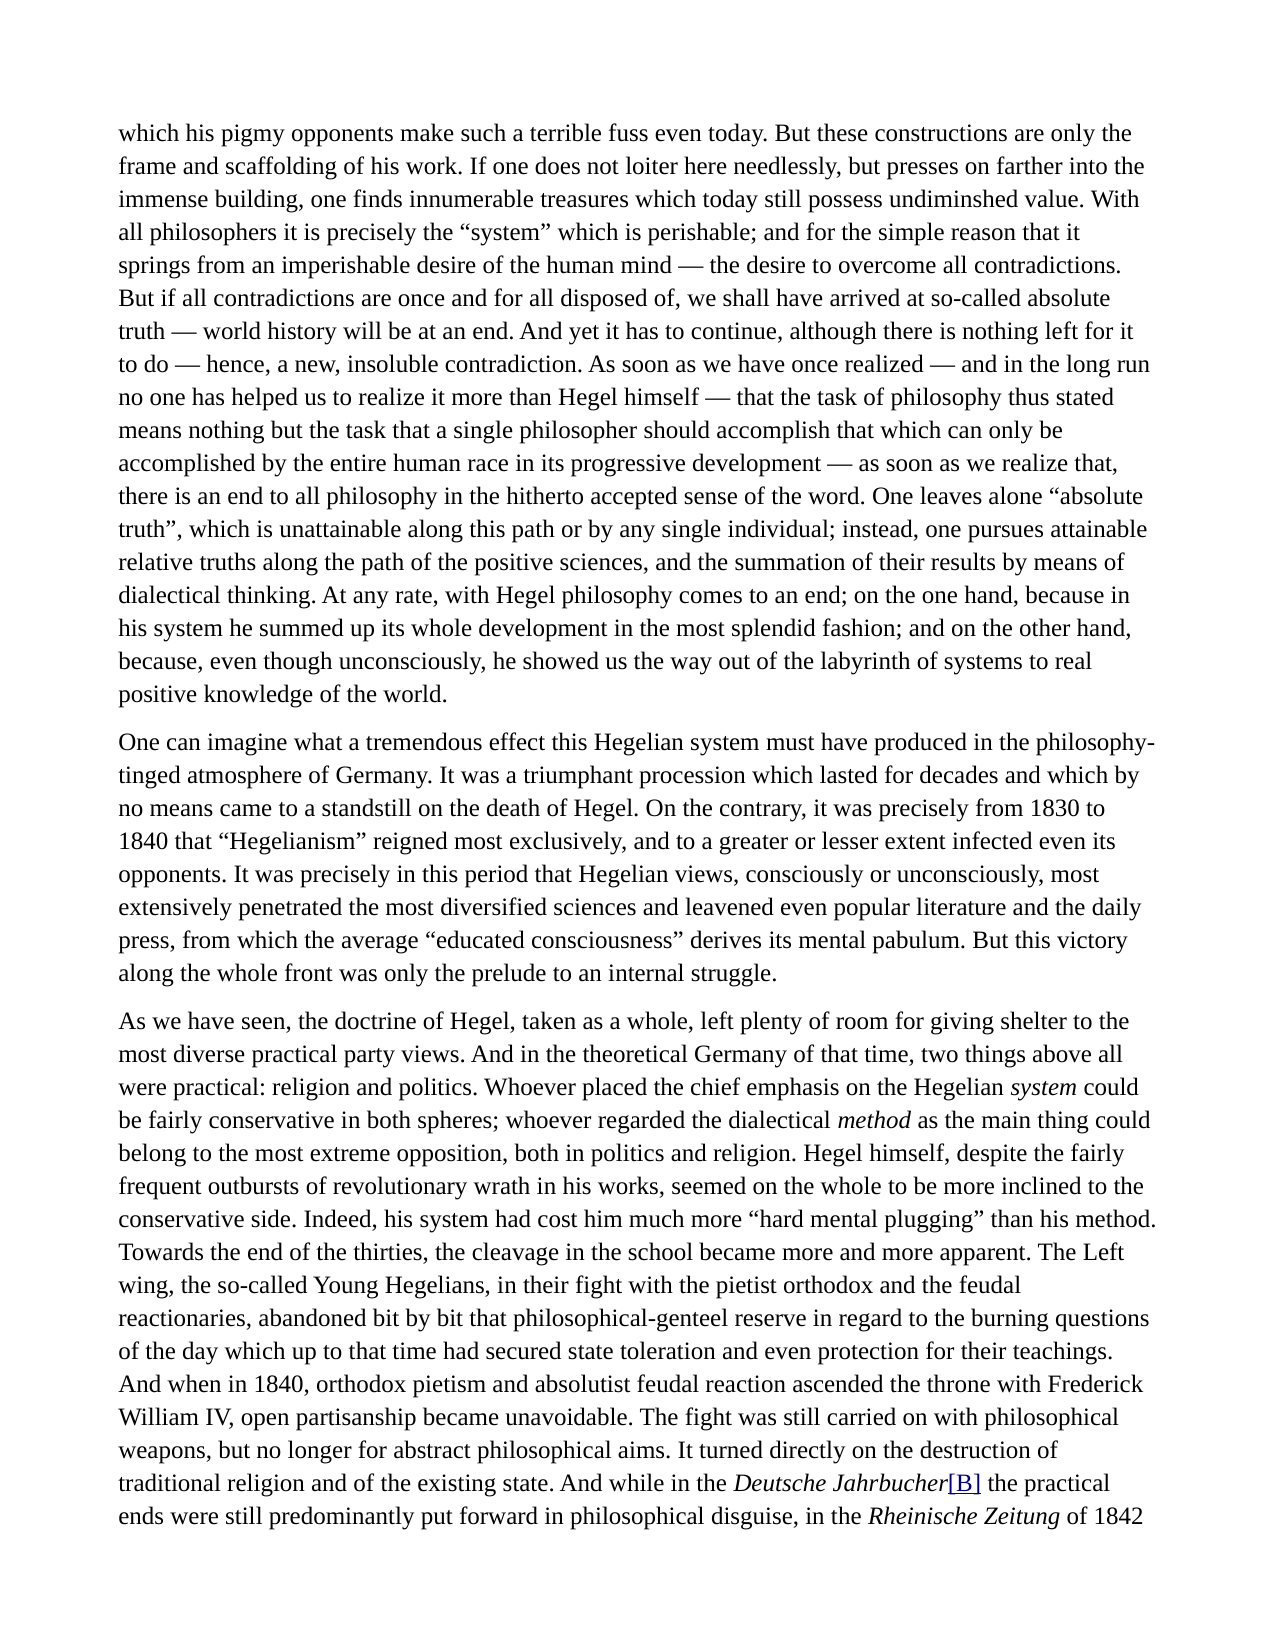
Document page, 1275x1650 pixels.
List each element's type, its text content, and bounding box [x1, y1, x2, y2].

text which his pigmy opponents make such a terrible fuss even today. But these constructions are only the frame and scaffolding of his work. If one does not loiter here needlessly, but presses on farther into the immense building, one finds innumerable treasures which today still possess undiminshed value. With all philosophers it is precisely the “system” which is perishable; and for the simple reason that it springs from an imperishable desire of the human mind — the desire to overcome all contradictions. But if all contradictions are once and for all disposed of, we shall have arrived at so-called absolute truth — world history will be at an end. And yet it has to continue, although there is nothing left for it to do — hence, a new, insoluble contradiction. As soon as we have once realized — and in the long run no one has helped us to realize it more than Hegel himself — that the task of philosophy thus stated means nothing but the task that a single philosopher should accomplish that which can only be accomplished by the entire human race in its progressive development — as soon as we realize that, there is an end to all philosophy in the hitherto accepted sense of the word. One leaves alone “absolute truth”, which is unattainable along this path or by any single individual; instead, one pursues attainable relative truths along the path of the positive sciences, and the summation of their results by means of dialectical thinking. At any rate, with Hegel philosophy comes to an end; on the one hand, because in his system he summed up its whole development in the most splendid fashion; and on the other hand, because, even though unconsciously, he showed us the way out of the labyrinth of systems to real positive knowledge of the world. [118, 118, 1157, 708]
text One can imagine what a tremendous effect this Hegelian system must have produced in the philosophy-tinged atmosphere of Germany. It was a triumphant procession which lasted for decades and which by no means came to a standstill on the death of Hegel. On the contrary, it was precisely from 1830 to 1840 that “Hegelianism” reigned most exclusively, and to a greater or lesser extent infected even its opponents. It was precisely in this period that Hegelian views, consciously or unconsciously, most extensively penetrated the most diversified sciences and leavened even popular literature and the daily press, from which the average “educated consciousness” derives its mental pabulum. But this victory along the whole front was only the prelude to an internal struggle. [118, 727, 1157, 987]
text As we have seen, the doctrine of Hegel, taken as a whole, left plenty of room for giving shelter to the most diverse practical party views. And in the theoretical Germany of that time, two things above all were practical: religion and politics. Whoever placed the chief emphasis on the Hegelian system could be fairly conservative in both spheres; whoever regarded the dialectical method as the main thing could belong to the most extreme opposition, both in politics and religion. Hegel himself, despite the fairly frequent outbursts of revolutionary wrath in his works, seemed on the whole to be more inclined to the conservative side. Indeed, his system had cost him much more “hard mental plugging” than his method. Towards the end of the thirties, the cleavage in the school became more and more apparent. The Left wing, the so-called Young Hegelians, in their fight with the pietist orthodox and the feudal reactionaries, abandoned bit by bit that philosophical-genteel reserve in regard to the burning questions of the day which up to that time had secured state toleration and even protection for their teachings. And when in 1840, orthodox pietism and absolutist feudal reaction ascended the throne with Frederick William IV, open partisanship became unavoidable. The fight was still carried on with philosophical weapons, but no longer for abstract philosophical aims. It turned directly on the destruction of traditional religion and of the existing state. And while in the Deutsche Jahrbucher[B] the practical ends were still predominantly put forward in philosophical disguise, in the Rheinische Zeitung of 1842 [118, 1006, 1157, 1530]
